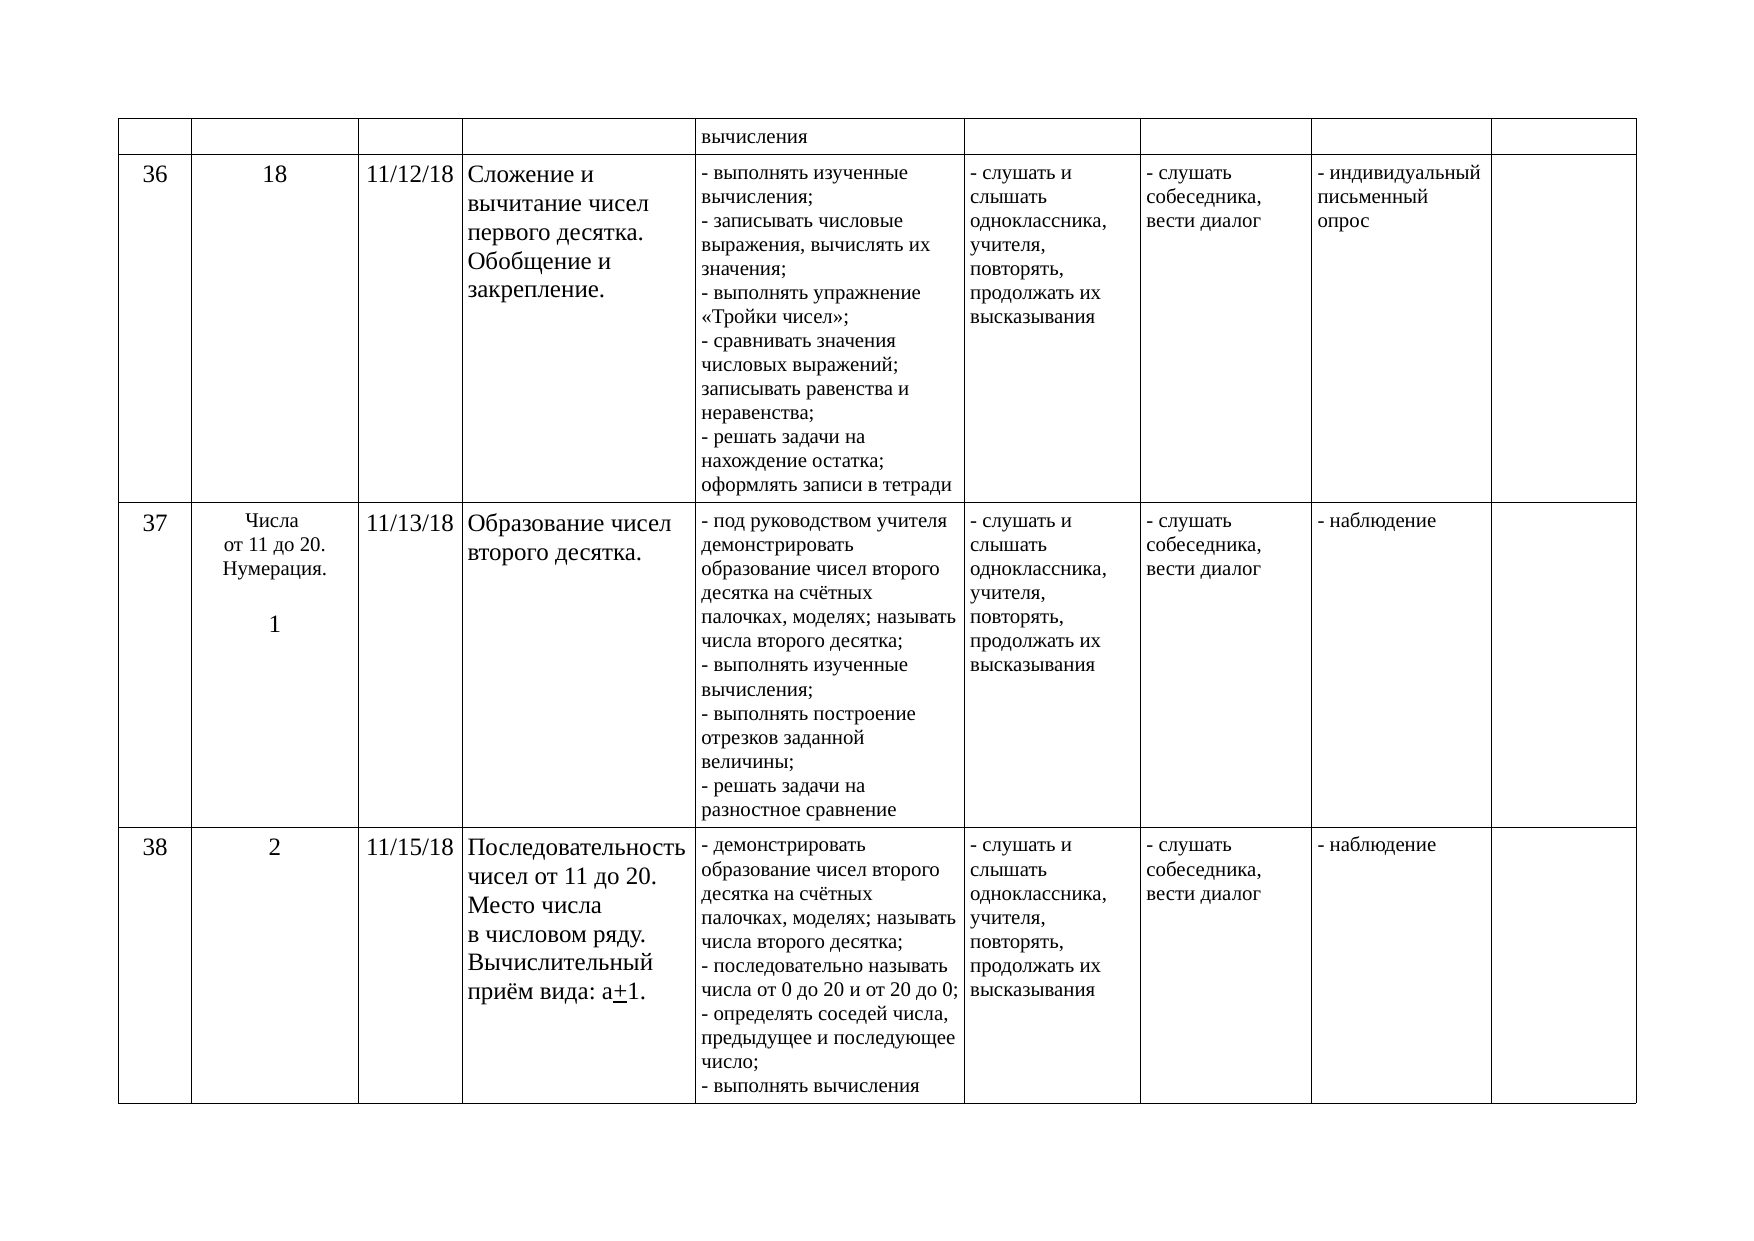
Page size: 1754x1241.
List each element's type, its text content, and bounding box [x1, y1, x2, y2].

table_cell - под руководством учителя демонстрировать образование чисел второго десятка на счётных палочках, моделях; называть числа второго десятка; - выполнять изученные вычисления; - выполнять построение отрезков заданной величины; - решать задачи на разностное сравнение [696, 503, 964, 827]
table_cell - демонстрировать образование чисел второго десятка на счётных палочках, моделях; называть числа второго десятка; - последовательно называть числа от 0 до 20 и от 20 до 0; - определять соседей числа, предыдущее и последующее число; - выполнять вычисления [696, 828, 964, 1103]
table_cell [1492, 119, 1636, 154]
table_cell - слушать и слышать одноклассника, учителя, повторять, продолжать их высказывания [965, 828, 1140, 1103]
table_cell 13.11.18 [359, 503, 462, 827]
table_cell 36 [119, 155, 191, 502]
table_cell Сложение и вычитание чисел первого десятка. Обобщение и закрепление. [463, 155, 695, 502]
table_cell 12.11.18 [359, 155, 462, 502]
table_cell [1312, 119, 1491, 154]
table_cell - слушать и слышать одноклассника, учителя, повторять, продолжать их высказывания [965, 155, 1140, 502]
table_cell 09.11.18 [359, 119, 462, 154]
table_cell [463, 119, 695, 154]
table_cell [1492, 155, 1636, 502]
table_cell 15.11.18 [359, 828, 462, 1103]
table_cell - наблюдение [1312, 503, 1491, 827]
table_cell 37 [119, 503, 191, 827]
table_cell - слушать и слышать одноклассника, учителя, повторять, продолжать их высказывания [965, 503, 1140, 827]
table_cell Последовательность чисел от 11 до 20. Место числа в числовом ряду. Вычислительный приём вида: а+1. [463, 828, 695, 1103]
table_cell - наблюдение [1312, 828, 1491, 1103]
table_cell 2 [192, 828, 358, 1103]
table_cell - слушать собеседника, вести диалог [1141, 828, 1311, 1103]
table_cell [1492, 828, 1636, 1103]
table_cell Образование чисел второго десятка. [463, 503, 695, 827]
table_cell 38 [119, 828, 191, 1103]
table_cell Числа от 11 до 20. Нумерация. 1 [192, 503, 358, 827]
table_cell [1492, 503, 1636, 827]
table_cell [119, 119, 191, 154]
table_cell [192, 119, 358, 154]
table_cell - слушать собеседника, вести диалог [1141, 503, 1311, 827]
table_cell 18 [192, 155, 358, 502]
table_cell - индивидуальный письменный опрос [1312, 155, 1491, 502]
table_cell вычисления [696, 119, 964, 154]
table_cell [965, 119, 1140, 154]
table_cell [1141, 119, 1311, 154]
table_cell - слушать собеседника, вести диалог [1141, 155, 1311, 502]
table_cell - выполнять изученные вычисления; - записывать числовые выражения, вычислять их значения; - выполнять упражнение «Тройки чисел»; - сравнивать значения числовых выражений; записывать равенства и неравенства; - решать задачи на нахождение остатка; оформлять записи в тетради [696, 155, 964, 502]
